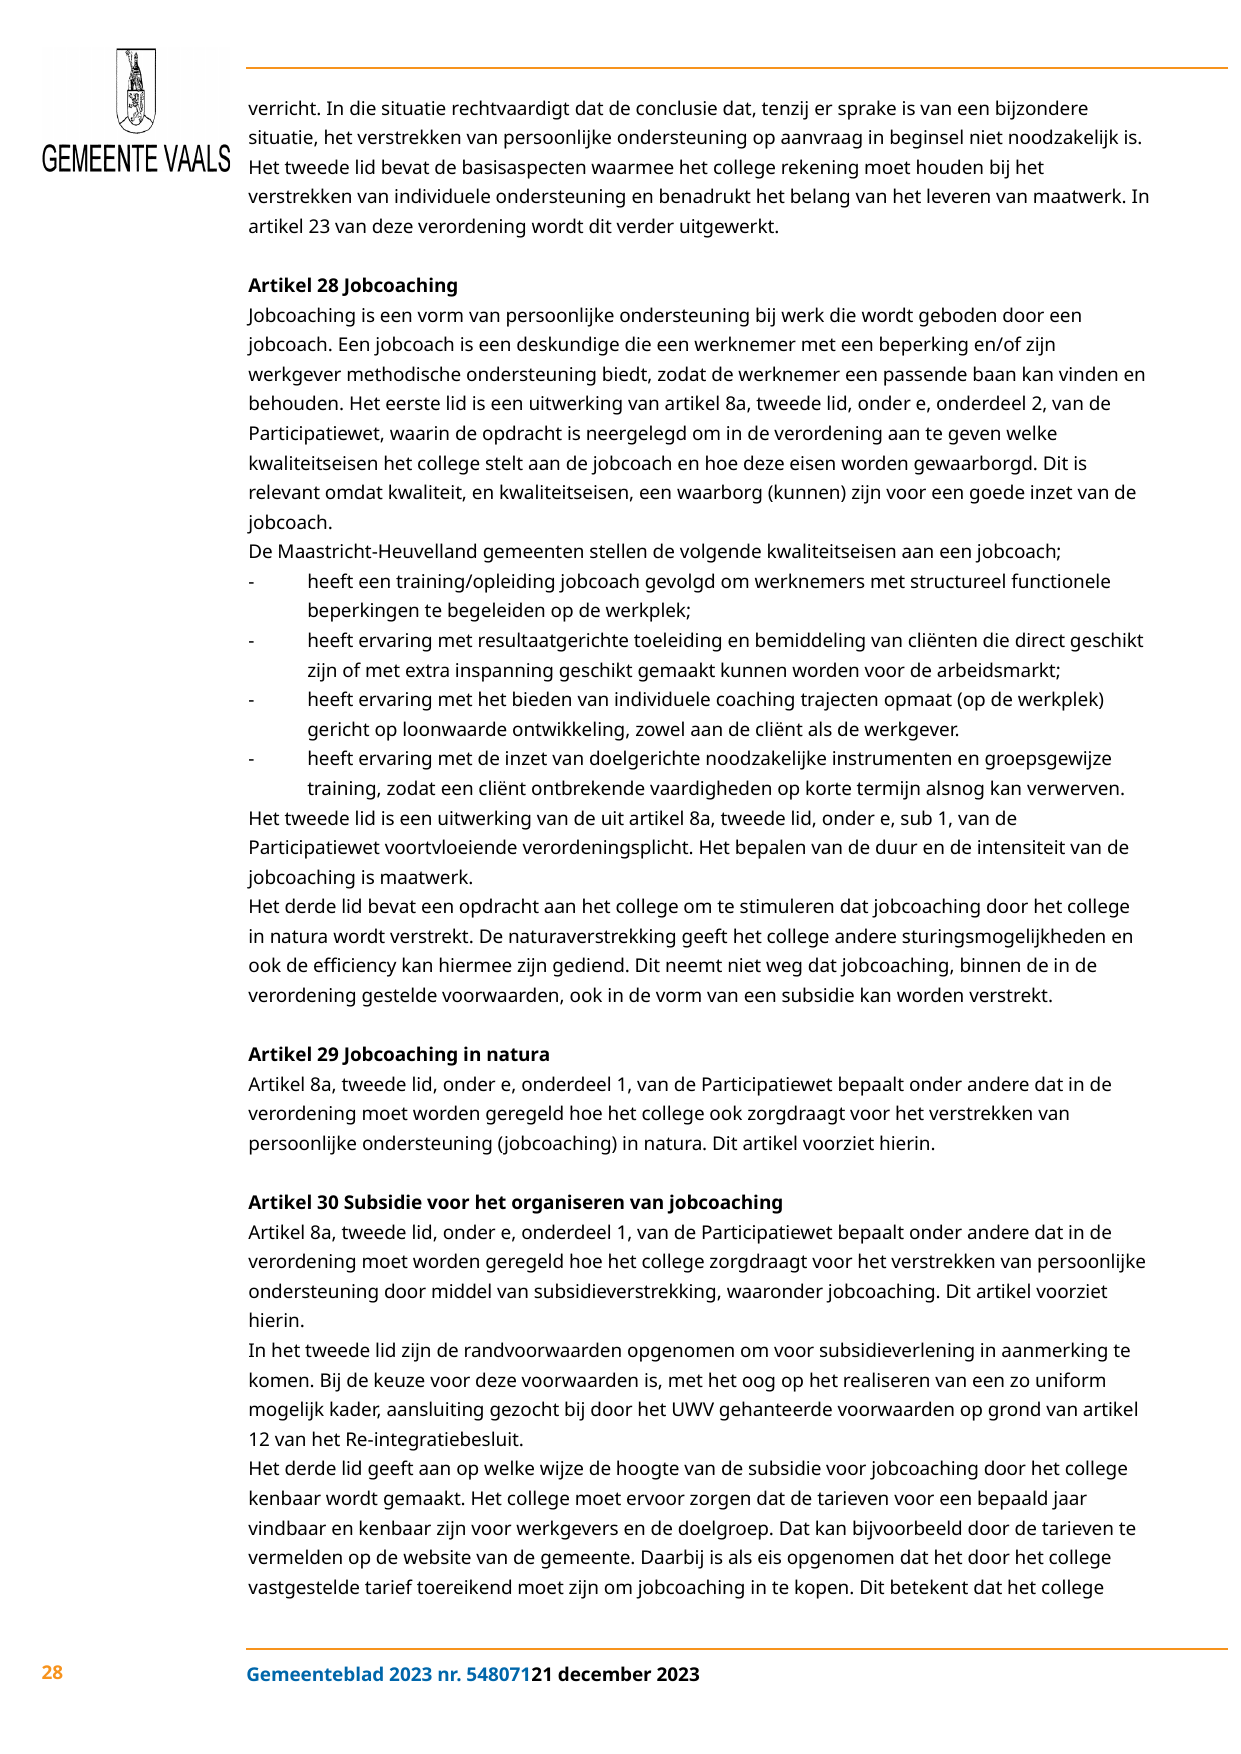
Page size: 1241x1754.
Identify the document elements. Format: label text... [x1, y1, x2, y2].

text Jobcoaching is een vorm van persoonlijke ondersteuning bij werk die wordt geboden door een jobcoach. Een jobcoach is een deskundige die een werknemer met een beperking en/of zijn werkgever methodische ondersteuning biedt, zodat de werknemer een passende baan kan vinden en behouden. Het eerste lid is een uitwerking van artikel 8a, tweede lid, onder e, onderdeel 2, van de Participatiewet, waarin de opdracht is neergelegd om in de verordening aan te geven welke kwaliteitseisen het college stelt aan de jobcoach en hoe deze eisen worden gewaarborgd. Dit is relevant omdat kwaliteit, en kwaliteitseisen, een waarborg (kunnen) zijn voor een goede inzet van de jobcoach. [248, 302, 1152, 535]
text verricht. In die situatie rechtvaardigt dat de conclusie dat, tenzij er sprake is van een bijzondere situatie, het verstrekken van persoonlijke ondersteuning op aanvraag in beginsel niet noodzakelijk is. [248, 95, 1152, 150]
text Het tweede lid is een uitwerking van de uit artikel 8a, tweede lid, onder e, sub 1, van de Participatiewet voortvloeiende verordeningsplicht. Het bepalen van de duur en de intensiteit van de jobcoaching is maatwerk. [248, 805, 1152, 890]
list heeft ervaring met het bieden van individuele coaching trajecten opmaat (op de werkplek) gericht op loonwaarde ontwikkeling, zowel aan de cliënt als de werkgever. [248, 686, 1152, 742]
text Artikel 30 Subsidie voor het organiseren van jobcoaching [248, 1189, 1152, 1215]
text Het tweede lid bevat de basisaspecten waarmee het college rekening moet houden bij het verstrekken van individuele ondersteuning en benadrukt het belang van het leveren van maatwerk. In artikel 23 van deze verordening wordt dit verder uitgewerkt. [248, 154, 1152, 239]
text Artikel 8a, tweede lid, onder e, onderdeel 1, van de Participatiewet bepaalt onder andere dat in de verordening moet worden geregeld hoe het college ook zorgdraagt voor het verstrekken van persoonlijke ondersteuning (jobcoaching) in natura. Dit artikel voorziet hierin. [248, 1071, 1152, 1156]
text Artikel 8a, tweede lid, onder e, onderdeel 1, van de Participatiewet bepaalt onder andere dat in de verordening moet worden geregeld hoe het college zorgdraagt voor het verstrekken van persoonlijke ondersteuning door middel van subsidieverstrekking, waaronder jobcoaching. Dit artikel voorziet hierin. [248, 1219, 1152, 1333]
list heeft een training/opleiding jobcoach gevolgd om werknemers met structureel functionele beperkingen te begeleiden op de werkplek; [248, 568, 1152, 623]
list heeft ervaring met resultaatgerichte toeleiding en bemiddeling van cliënten die direct geschikt zijn of met extra inspanning geschikt gemaakt kunnen worden voor de arbeidsmarkt; [248, 627, 1152, 683]
text Het derde lid bevat een opdracht aan het college om te stimuleren dat jobcoaching door het college in natura wordt verstrekt. De naturaverstrekking geeft het college andere sturingsmogelijkheden en ook de efficiency kan hiermee zijn gediend. Dit neemt niet weg dat jobcoaching, binnen de in de verordening gestelde voorwaarden, ook in de vorm van een subsidie kan worden verstrekt. [248, 893, 1152, 1008]
picture [41, 47, 231, 172]
text Het derde lid geeft aan op welke wijze de hoogte van de subsidie voor jobcoaching door het college kenbaar wordt gemaakt. Het college moet ervoor zorgen dat de tarieven voor een bepaald jaar vindbaar en kenbaar zijn voor werkgevers en de doelgroep. Dat kan bijvoorbeeld door de tarieven te vermelden op de website van de gemeente. Daarbij is als eis opgenomen dat het door het college vastgestelde tarief toereikend moet zijn om jobcoaching in te kopen. Dit betekent dat het college [248, 1456, 1152, 1600]
text Artikel 29 Jobcoaching in natura [248, 1041, 1152, 1067]
text Artikel 28 Jobcoaching [248, 272, 1152, 298]
list heeft ervaring met de inzet van doelgerichte noodzakelijke instrumenten en groepsgewijze training, zodat een cliënt ontbrekende vaardigheden op korte termijn alsnog kan verwerven. [248, 746, 1152, 801]
text In het tweede lid zijn de randvoorwaarden opgenomen om voor subsidieverlening in aanmerking te komen. Bij de keuze voor deze voorwaarden is, met het oog op het realiseren van een zo uniform mogelijk kader, aansluiting gezocht bij door het UWV gehanteerde voorwaarden op grond van artikel 12 van het Re-integratiebesluit. [248, 1337, 1152, 1452]
text De Maastricht-Heuvelland gemeenten stellen de volgende kwaliteitseisen aan een jobcoach; [248, 538, 1152, 564]
